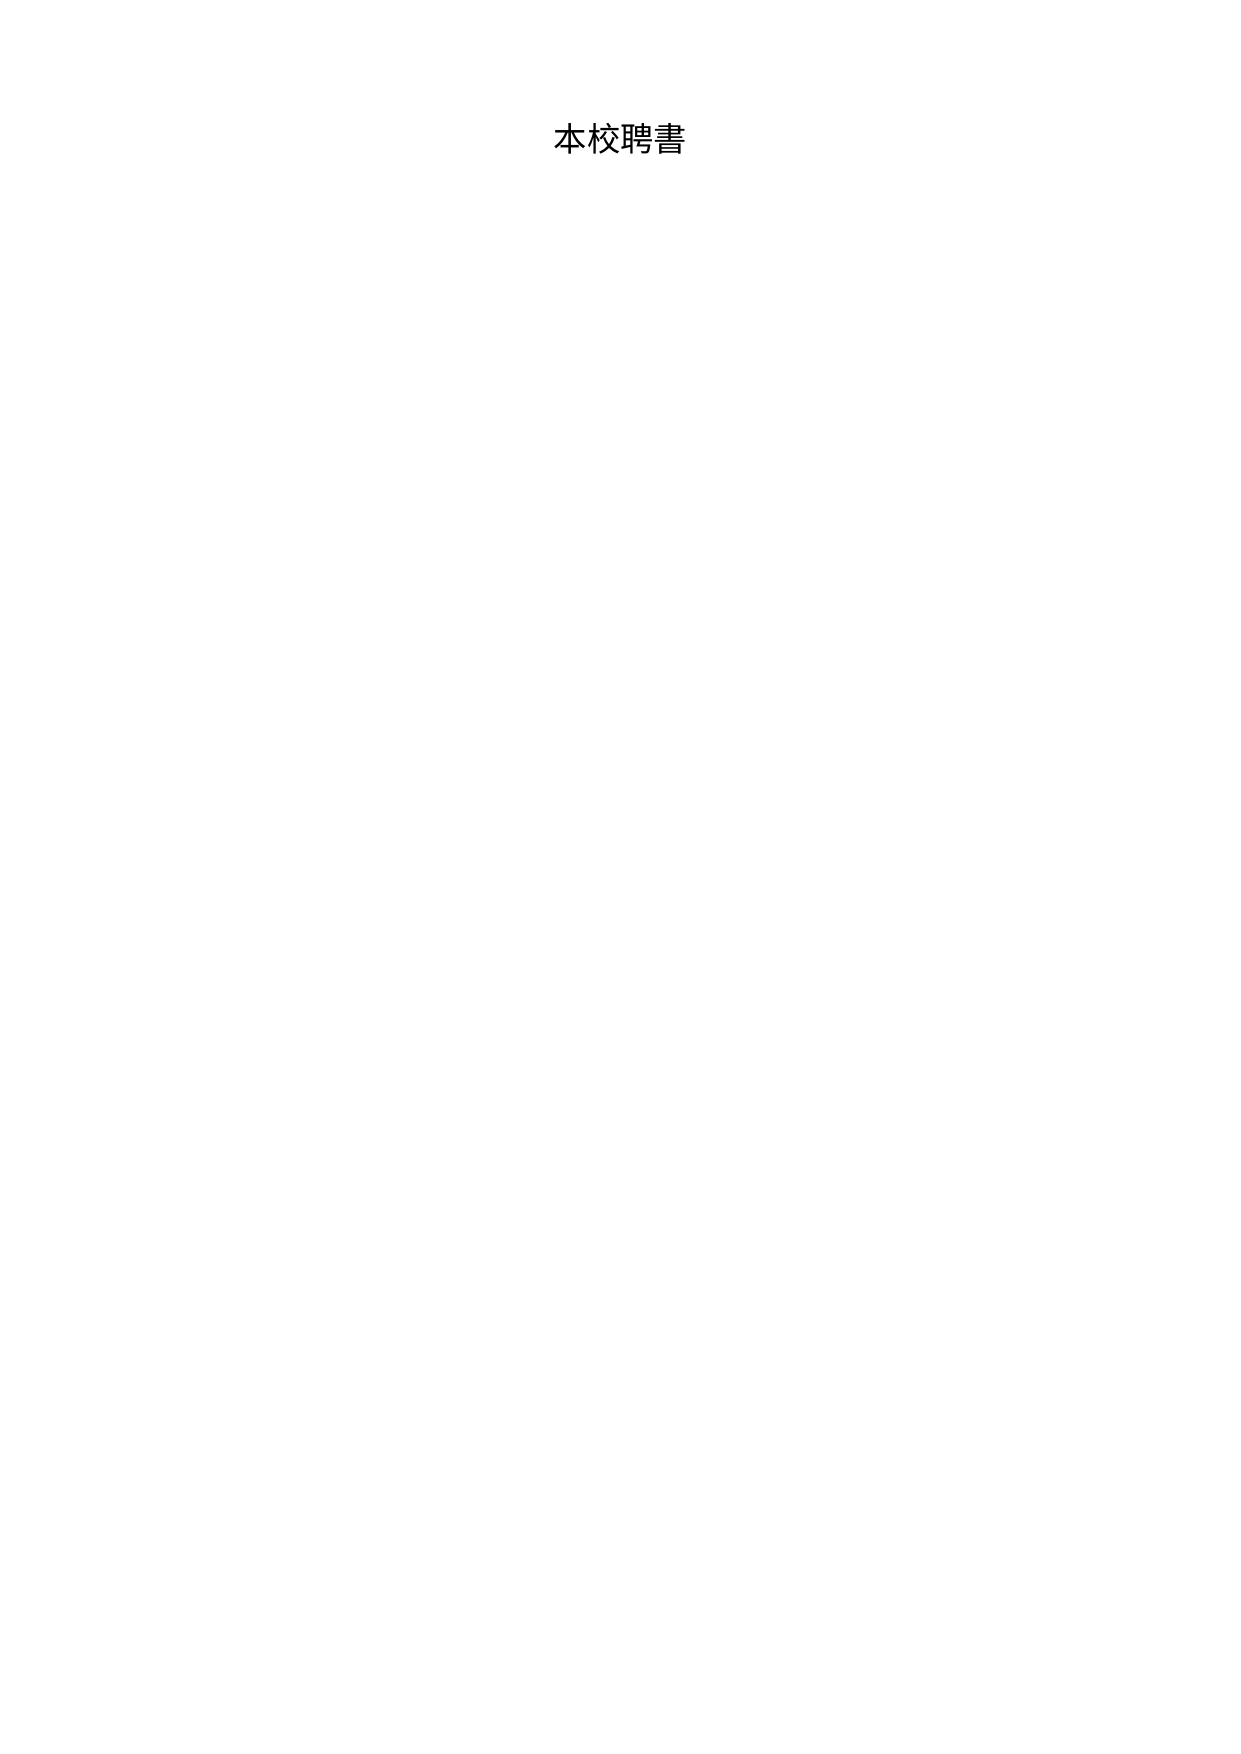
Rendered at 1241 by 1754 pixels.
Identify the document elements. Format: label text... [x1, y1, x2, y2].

text 本校聘書 [75, 96, 1165, 158]
